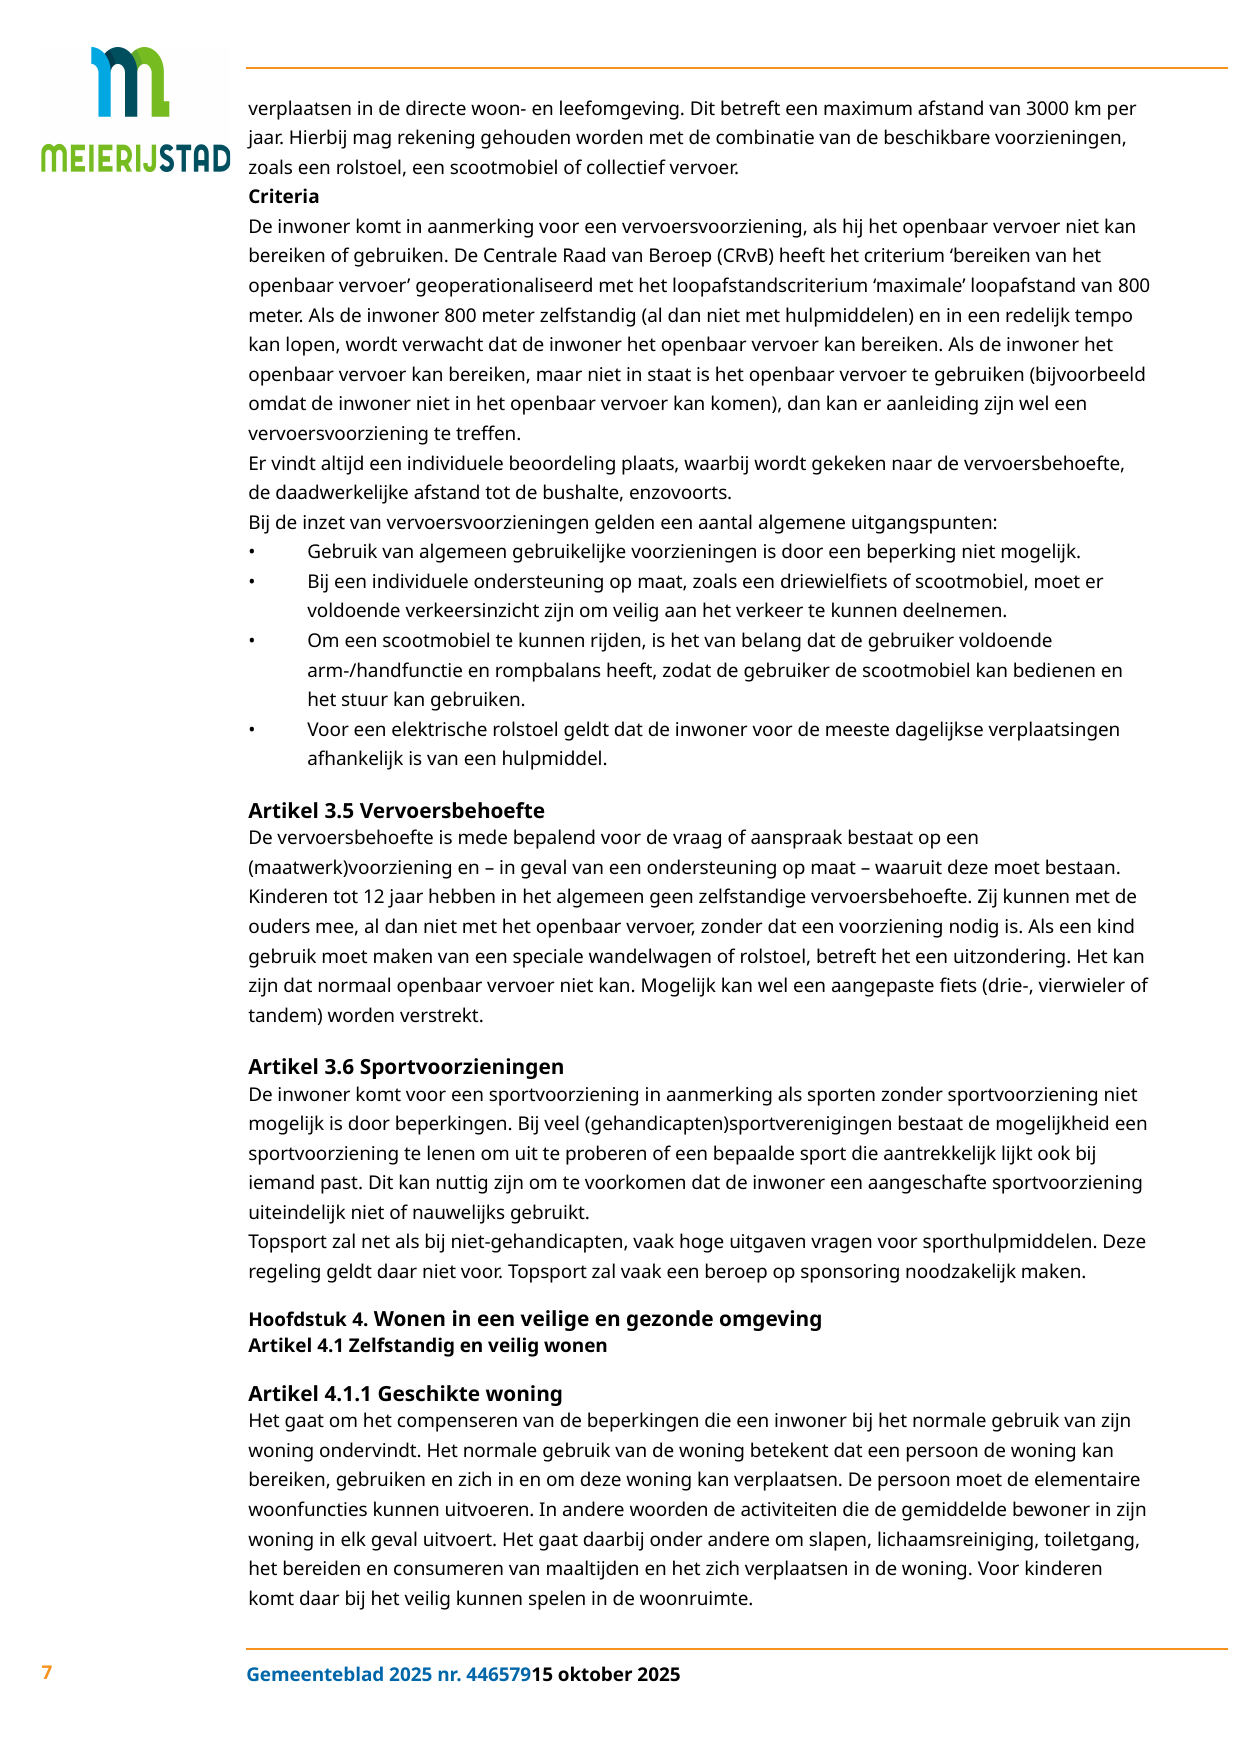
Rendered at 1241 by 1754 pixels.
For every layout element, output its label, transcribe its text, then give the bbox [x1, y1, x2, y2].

text De inwoner komt voor een sportvoorziening in aanmerking als sporten zonder sportvoorziening niet mogelijk is door beperkingen. Bij veel (gehandicapten)sportverenigingen bestaat de mogelijkheid een sportvoorziening te lenen om uit te proberen of een bepaalde sport die aantrekkelijk lijkt ook bij iemand past. Dit kan nuttig zijn om te voorkomen dat de inwoner een aangeschafte sportvoorziening uiteindelijk niet of nauwelijks gebruikt. [248, 1081, 1152, 1225]
text verplaatsen in de directe woon- en leefomgeving. Dit betreft een maximum afstand van 3000 km per jaar. Hierbij mag rekening gehouden worden met de combinatie van de beschikbare voorzieningen, zoals een rolstoel, een scootmobiel of collectief vervoer. [248, 95, 1152, 180]
text Kinderen tot 12 jaar hebben in het algemeen geen zelfstandige vervoersbehoefte. Zij kunnen met de ouders mee, al dan niet met het openbaar vervoer, zonder dat een voorziening nodig is. Als een kind gebruik moet maken van een speciale wandelwagen of rolstoel, betreft het een uitzondering. Het kan zijn dat normaal openbaar vervoer niet kan. Mogelijk kan wel een aangepaste fiets (drie-, vierwieler of tandem) worden verstrekt. [248, 884, 1152, 1028]
text Bij de inzet van vervoersvoorzieningen gelden een aantal algemene uitgangspunten: [248, 509, 1152, 535]
text Het gaat om het compenseren van de beperkingen die een inwoner bij het normale gebruik van zijn woning ondervindt. Het normale gebruik van de woning betekent dat een persoon de woning kan bereiken, gebruiken en zich in en om deze woning kan verplaatsen. De persoon moet de elementaire woonfuncties kunnen uitvoeren. In andere woorden de activiteiten die de gemiddelde bewoner in zijn woning in elk geval uitvoert. Het gaat daarbij onder andere om slapen, lichaamsreiniging, toiletgang, het bereiden en consumeren van maaltijden en het zich verplaatsen in de woning. Voor kinderen komt daar bij het veilig kunnen spelen in de woonruimte. [248, 1407, 1152, 1611]
text Artikel 3.5 Vervoersbehoefte [248, 796, 1152, 824]
text De vervoersbehoefte is mede bepalend voor de vraag of aanspraak bestaat op een (maatwerk)voorziening en – in geval van een ondersteuning op maat – waaruit deze moet bestaan. [248, 824, 1152, 880]
text Hoofdstuk 4. Wonen in een veilige en gezonde omgeving [248, 1304, 1152, 1332]
list Om een scootmobiel te kunnen rijden, is het van belang dat de gebruiker voldoende arm-/handfunctie en rompbalans heeft, zodat de gebruiker de scootmobiel kan bedienen en het stuur kan gebruiken. [248, 627, 1152, 712]
text Er vindt altijd een individuele beoordeling plaats, waarbij wordt gekeken naar de vervoersbehoefte, de daadwerkelijke afstand tot de bushalte, enzovoorts. [248, 450, 1152, 505]
picture [41, 47, 231, 172]
text Topsport zal net als bij niet-gehandicapten, vaak hoge uitgaven vragen voor sporthulpmiddelen. Deze regeling geldt daar niet voor. Topsport zal vaak een beroep op sponsoring noodzakelijk maken. [248, 1229, 1152, 1284]
text Artikel 4.1.1 Geschikte woning [248, 1379, 1152, 1407]
text Criteria [248, 183, 1152, 209]
list Gebruik van algemeen gebruikelijke voorzieningen is door een beperking niet mogelijk. [248, 538, 1152, 564]
list Bij een individuele ondersteuning op maat, zoals een driewielfiets of scootmobiel, moet er voldoende verkeersinzicht zijn om veilig aan het verkeer te kunnen deelnemen. [248, 568, 1152, 623]
text De inwoner komt in aanmerking voor een vervoersvoorziening, als hij het openbaar vervoer niet kan bereiken of gebruiken. De Centrale Raad van Beroep (CRvB) heeft het criterium ‘bereiken van het openbaar vervoer’ geoperationaliseerd met het loopafstandscriterium ‘maximale’ loopafstand van 800 meter. Als de inwoner 800 meter zelfstandig (al dan niet met hulpmiddelen) en in een redelijk tempo kan lopen, wordt verwacht dat de inwoner het openbaar vervoer kan bereiken. Als de inwoner het openbaar vervoer kan bereiken, maar niet in staat is het openbaar vervoer te gebruiken (bijvoorbeeld omdat de inwoner niet in het openbaar vervoer kan komen), dan kan er aanleiding zijn wel een vervoersvoorziening te treffen. [248, 213, 1152, 446]
list Voor een elektrische rolstoel geldt dat de inwoner voor de meeste dagelijkse verplaatsingen afhankelijk is van een hulpmiddel. [248, 716, 1152, 771]
text Artikel 3.6 Sportvoorzieningen [248, 1052, 1152, 1081]
text Artikel 4.1 Zelfstandig en veilig wonen [248, 1332, 1152, 1358]
